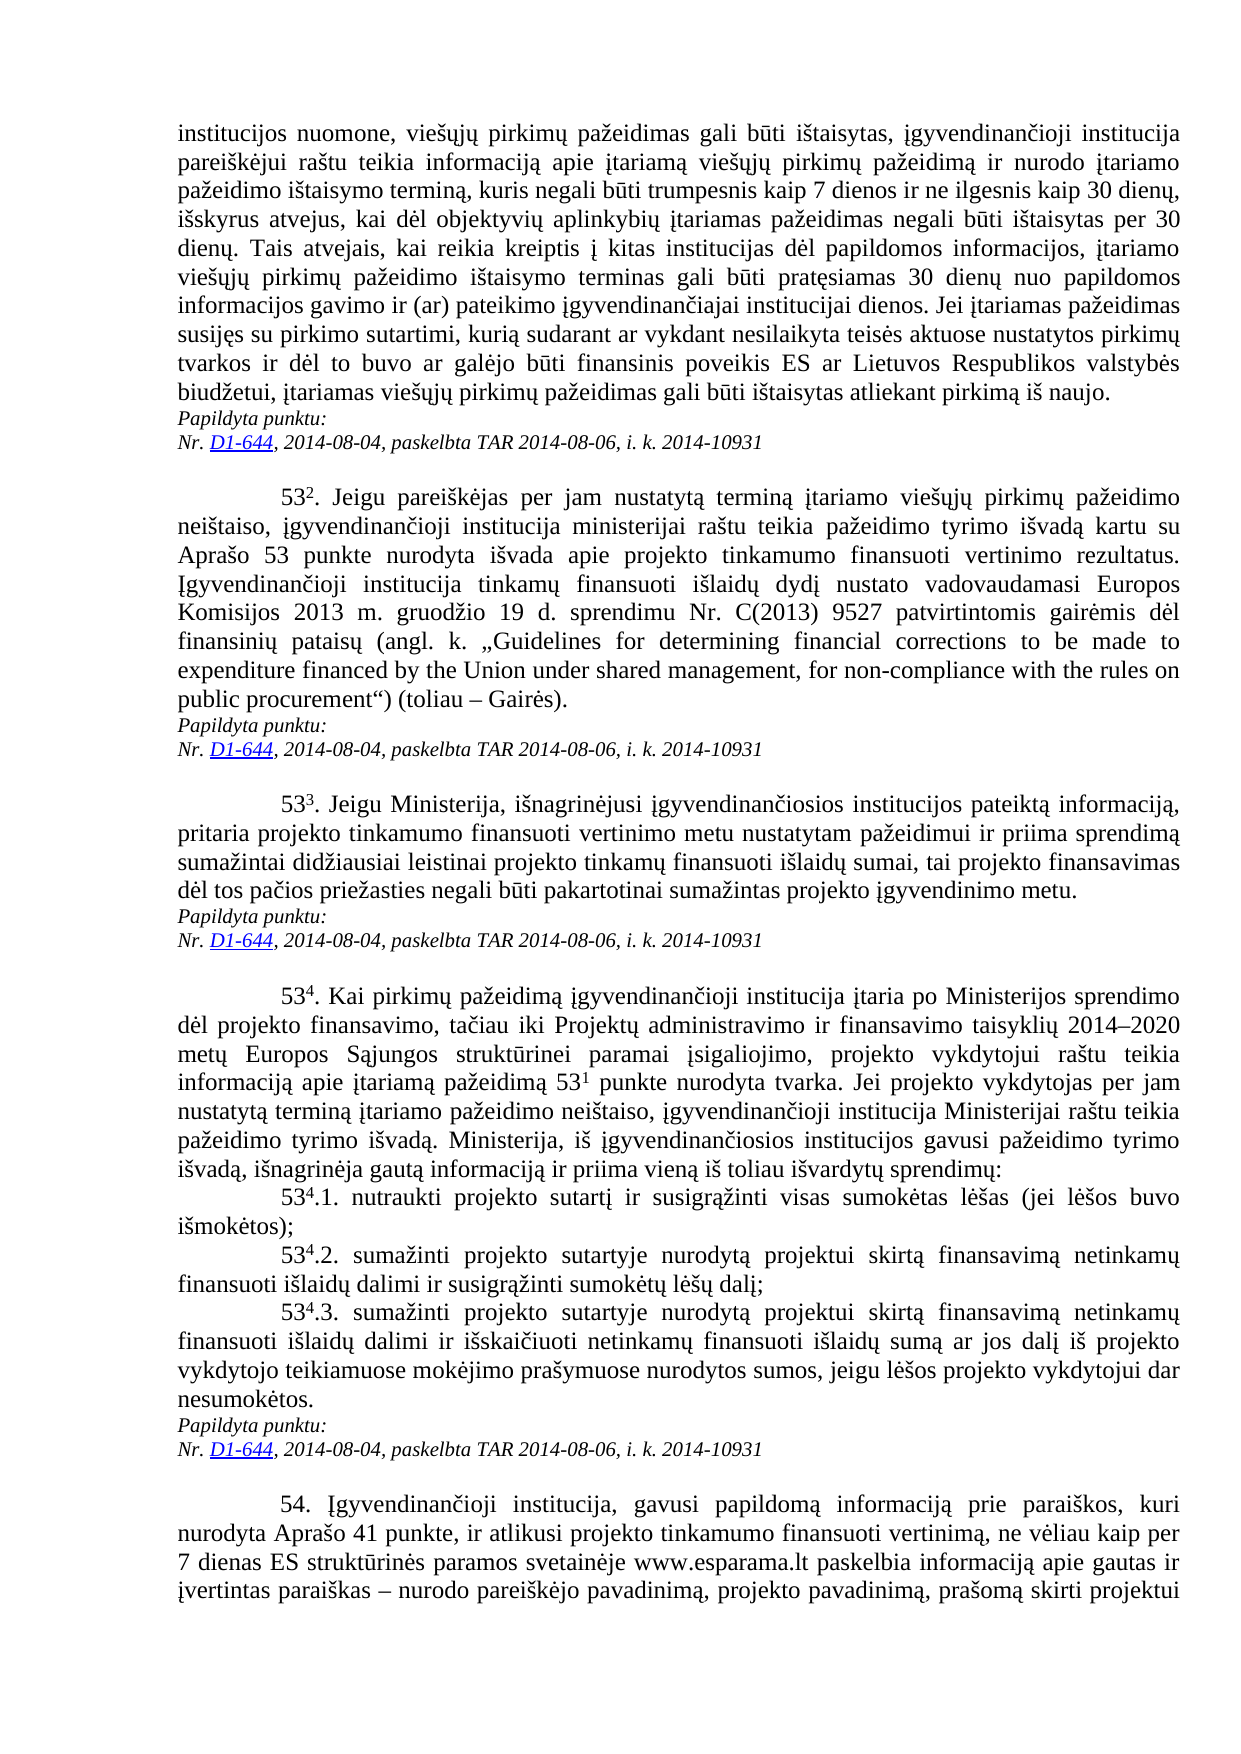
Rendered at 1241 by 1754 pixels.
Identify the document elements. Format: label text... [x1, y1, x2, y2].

text institucijos nuomone, viešųjų pirkimų pažeidimas gali būti ištaisytas, įgyvendinančioji institucija pareiškėjui raštu teikia informaciją apie įtariamą viešųjų pirkimų pažeidimą ir nurodo įtariamo pažeidimo ištaisymo terminą, kuris negali būti trumpesnis kaip 7 dienos ir ne ilgesnis kaip 30 dienų, išskyrus atvejus, kai dėl objektyvių aplinkybių įtariamas pažeidimas negali būti ištaisytas per 30 dienų. Tais atvejais, kai reikia kreiptis į kitas institucijas dėl papildomos informacijos, įtariamo viešųjų pirkimų pažeidimo ištaisymo terminas gali būti pratęsiamas 30 dienų nuo papildomos informacijos gavimo ir (ar) pateikimo įgyvendinančiajai institucijai dienos. Jei įtariamas pažeidimas susijęs su pirkimo sutartimi, kurią sudarant ar vykdant nesilaikyta teisės aktuose nustatytos pirkimų tvarkos ir dėl to buvo ar galėjo būti finansinis poveikis ES ar Lietuvos Respublikos valstybės biudžetui, įtariamas viešųjų pirkimų pažeidimas gali būti ištaisytas atliekant pirkimą iš naujo. [177, 118, 1181, 406]
text Papildyta punktu: [177, 1412, 1181, 1437]
text Nr. D1-644, 2014-08-04, paskelbta TAR 2014-08-06, i. k. 2014-10931 [177, 430, 1181, 454]
text 54. Įgyvendinančioji institucija, gavusi papildomą informaciją prie paraiškos, kuri nurodyta Aprašo 41 punkte, ir atlikusi projekto tinkamumo finansuoti vertinimą, ne vėliau kaip per 7 dienas ES struktūrinės paramos svetainėje www.esparama.lt paskelbia informaciją apie gautas ir įvertintas paraiškas – nurodo pareiškėjo pavadinimą, projekto pavadinimą, prašomą skirti projektui [177, 1489, 1181, 1604]
text Papildyta punktu: [177, 904, 1181, 928]
text Nr. D1-644, 2014-08-04, paskelbta TAR 2014-08-06, i. k. 2014-10931 [177, 1437, 1181, 1461]
text 534.1. nutraukti projekto sutartį ir susigrąžinti visas sumokėtas lėšas (jei lėšos buvo išmokėtos); [177, 1182, 1181, 1240]
text Papildyta punktu: [177, 712, 1181, 737]
text Nr. D1-644, 2014-08-04, paskelbta TAR 2014-08-06, i. k. 2014-10931 [177, 928, 1181, 952]
text 533. Jeigu Ministerija, išnagrinėjusi įgyvendinančiosios institucijos pateiktą informaciją, pritaria projekto tinkamumo finansuoti vertinimo metu nustatytam pažeidimui ir priima sprendimą sumažintai didžiausiai leistinai projekto tinkamų finansuoti išlaidų sumai, tai projekto finansavimas dėl tos pačios priežasties negali būti pakartotinai sumažintas projekto įgyvendinimo metu. [177, 789, 1181, 904]
text 534. Kai pirkimų pažeidimą įgyvendinančioji institucija įtaria po Ministerijos sprendimo dėl projekto finansavimo, tačiau iki Projektų administravimo ir finansavimo taisyklių 2014–2020 metų Europos Sąjungos struktūrinei paramai įsigaliojimo, projekto vykdytojui raštu teikia informaciją apie įtariamą pažeidimą 531 punkte nurodyta tvarka. Jei projekto vykdytojas per jam nustatytą terminą įtariamo pažeidimo neištaiso, įgyvendinančioji institucija Ministerijai raštu teikia pažeidimo tyrimo išvadą. Ministerija, iš įgyvendinančiosios institucijos gavusi pažeidimo tyrimo išvadą, išnagrinėja gautą informaciją ir priima vieną iš toliau išvardytų sprendimų: [177, 981, 1181, 1182]
text 532. Jeigu pareiškėjas per jam nustatytą terminą įtariamo viešųjų pirkimų pažeidimo neištaiso, įgyvendinančioji institucija ministerijai raštu teikia pažeidimo tyrimo išvadą kartu su Aprašo 53 punkte nurodyta išvada apie projekto tinkamumo finansuoti vertinimo rezultatus. Įgyvendinančioji institucija tinkamų finansuoti išlaidų dydį nustato vadovaudamasi Europos Komisijos 2013 m. gruodžio 19 d. sprendimu Nr. C(2013) 9527 patvirtintomis gairėmis dėl finansinių pataisų (angl. k. „Guidelines for determining financial corrections to be made to expenditure financed by the Union under shared management, for non-compliance with the rules on public procurement“) (toliau – Gairės). [177, 482, 1181, 712]
text 534.2. sumažinti projekto sutartyje nurodytą projektui skirtą finansavimą netinkamų finansuoti išlaidų dalimi ir susigrąžinti sumokėtų lėšų dalį; [177, 1240, 1181, 1297]
text 534.3. sumažinti projekto sutartyje nurodytą projektui skirtą finansavimą netinkamų finansuoti išlaidų dalimi ir išskaičiuoti netinkamų finansuoti išlaidų sumą ar jos dalį iš projekto vykdytojo teikiamuose mokėjimo prašymuose nurodytos sumos, jeigu lėšos projekto vykdytojui dar nesumokėtos. [177, 1297, 1181, 1412]
text Nr. D1-644, 2014-08-04, paskelbta TAR 2014-08-06, i. k. 2014-10931 [177, 737, 1181, 761]
text Papildyta punktu: [177, 406, 1181, 430]
